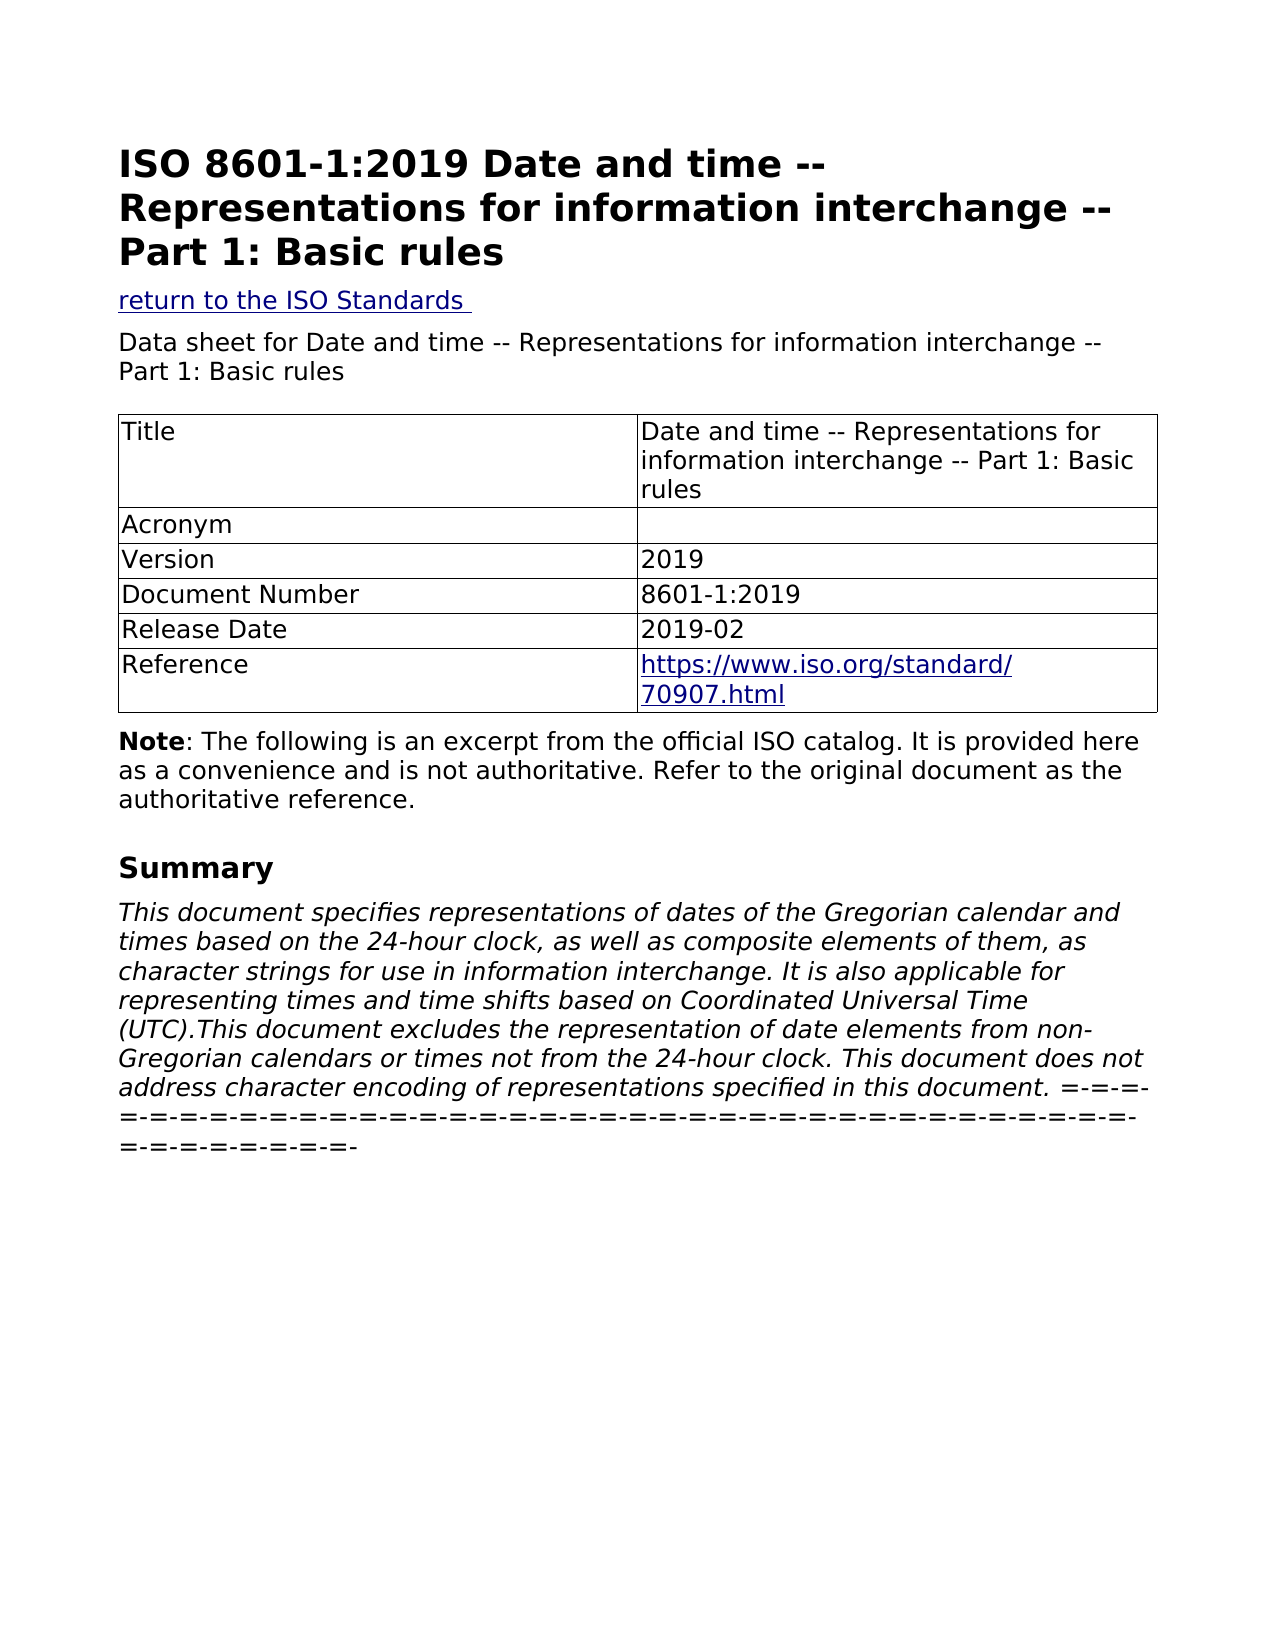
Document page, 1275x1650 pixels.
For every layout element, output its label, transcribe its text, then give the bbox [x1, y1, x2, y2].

text Note: The following is an excerpt from the official ISO catalog. It is provided here as a convenience and is not authoritative. Refer to the original document as the authoritative reference. [118, 727, 1157, 814]
table_header Title [119, 415, 637, 507]
subtitle Summary [118, 852, 1157, 886]
table_cell Release Date [119, 614, 637, 648]
text This document specifies representations of dates of the Gregorian calendar and times based on the 24-hour clock, as well as composite elements of them, as character strings for use in information interchange. It is also applicable for representing times and time shifts based on Coordinated Universal Time (UTC).This document excludes the representation of date elements from non-Gregorian calendars or times not from the 24-hour clock. This document does not address character encoding of representations specified in this document. =-=-=-=-=-=-=-=-=-=-=-=-=-=-=-=-=-=-=-=-=-=-=-=-=-=-=-=-=-=-=-=-=-=-=-=-=-=-=-=-=-=-=-=-=- [118, 898, 1157, 1161]
subtitle ISO 8601-1:2019 Date and time -- Representations for information interchange -- Part 1: Basic rules [118, 143, 1157, 274]
table_cell Acronym [119, 508, 637, 542]
text return to the ISO Standards [118, 287, 1157, 316]
table_header Date and time -- Representations for information interchange -- Part 1: Basic rules [638, 415, 1157, 507]
table_cell https://www.iso.org/standard/70907.html [638, 649, 1157, 712]
table_cell 8601-1:2019 [638, 579, 1157, 613]
table_cell Document Number [119, 579, 637, 613]
table_cell Reference [119, 649, 637, 712]
table_cell 2019 [638, 544, 1157, 577]
table_cell Version [119, 544, 637, 577]
text Data sheet for Date and time -- Representations for information interchange -- Part 1: Basic rules [118, 328, 1157, 387]
table_cell 2019-02 [638, 614, 1157, 648]
table_cell [638, 508, 1157, 542]
